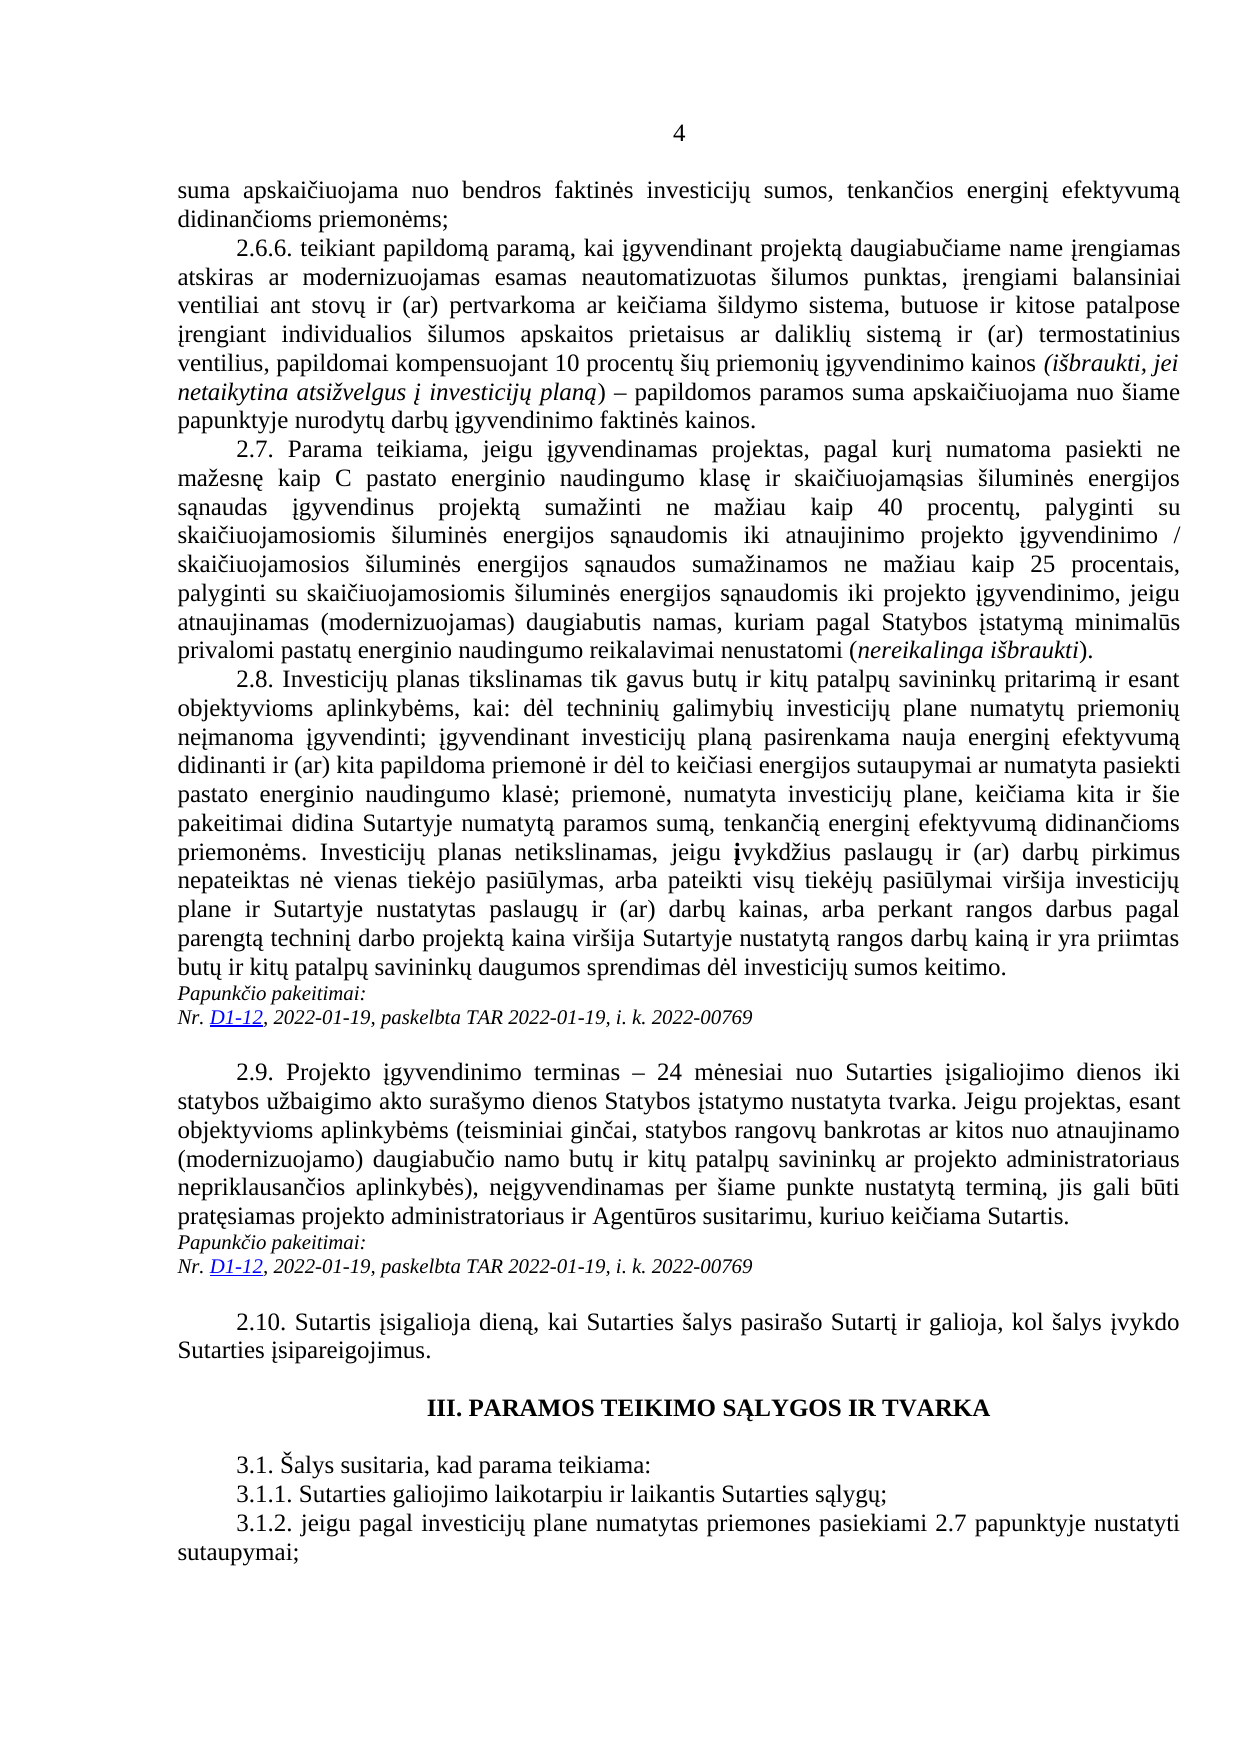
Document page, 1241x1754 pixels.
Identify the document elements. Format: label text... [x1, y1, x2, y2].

text 2.10. Sutartis įsigalioja dieną, kai Sutarties šalys pasirašo Sutartį ir galioja, kol šalys įvykdo Sutarties įsipareigojimus. [177, 1307, 1181, 1364]
text Nr. D1-12, 2022-01-19, paskelbta TAR 2022-01-19, i. k. 2022-00769 [177, 1005, 1181, 1029]
text 3.1. Šalys susitaria, kad parama teikiama: [177, 1451, 1181, 1479]
text 2.9. Projekto įgyvendinimo terminas – 24 mėnesiai nuo Sutarties įsigaliojimo dienos iki statybos užbaigimo akto surašymo dienos Statybos įstatymo nustatyta tvarka. Jeigu projektas, esant objektyvioms aplinkybėms (teisminiai ginčai, statybos rangovų bankrotas ar kitos nuo atnaujinamo (modernizuojamo) daugiabučio namo butų ir kitų patalpų savininkų ar projekto administratoriaus nepriklausančios aplinkybės), neįgyvendinamas per šiame punkte nustatytą terminą, jis gali būti pratęsiamas projekto administratoriaus ir Agentūros susitarimu, kuriuo keičiama Sutartis. [177, 1057, 1181, 1230]
text 3.1.1. Sutarties galiojimo laikotarpiu ir laikantis Sutarties sąlygų; [177, 1479, 1181, 1508]
text 2.8. Investicijų planas tikslinamas tik gavus butų ir kitų patalpų savininkų pritarimą ir esant objektyvioms aplinkybėms, kai: dėl techninių galimybių investicijų plane numatytų priemonių neįmanoma įgyvendinti; įgyvendinant investicijų planą pasirenkama nauja energinį efektyvumą didinanti ir (ar) kita papildoma priemonė ir dėl to keičiasi energijos sutaupymai ar numatyta pasiekti pastato energinio naudingumo klasė; priemonė, numatyta investicijų plane, keičiama kita ir šie pakeitimai didina Sutartyje numatytą paramos sumą, tenkančią energinį efektyvumą didinančioms priemonėms. Investicijų planas netikslinamas, jeigu įvykdžius paslaugų ir (ar) darbų pirkimus nepateiktas nė vienas tiekėjo pasiūlymas, arba pateikti visų tiekėjų pasiūlymai viršija investicijų plane ir Sutartyje nustatytas paslaugų ir (ar) darbų kainas, arba perkant rangos darbus pagal parengtą techninį darbo projektą kaina viršija Sutartyje nustatytą rangos darbų kainą ir yra priimtas butų ir kitų patalpų savininkų daugumos sprendimas dėl investicijų sumos keitimo. [177, 664, 1181, 981]
text 2.7. Parama teikiama, jeigu įgyvendinamas projektas, pagal kurį numatoma pasiekti ne mažesnę kaip C pastato energinio naudingumo klasę ir skaičiuojamąsias šiluminės energijos sąnaudas įgyvendinus projektą sumažinti ne mažiau kaip 40 procentų, palyginti su skaičiuojamosiomis šiluminės energijos sąnaudomis iki atnaujinimo projekto įgyvendinimo / skaičiuojamosios šiluminės energijos sąnaudos sumažinamos ne mažiau kaip 25 procentais, palyginti su skaičiuojamosiomis šiluminės energijos sąnaudomis iki projekto įgyvendinimo, jeigu atnaujinamas (modernizuojamas) daugiabutis namas, kuriam pagal Statybos įstatymą minimalūs privalomi pastatų energinio naudingumo reikalavimai nenustatomi (nereikalinga išbraukti). [177, 434, 1181, 664]
text 3.1.2. jeigu pagal investicijų plane numatytas priemones pasiekiami 2.7 papunktyje nustatyti sutaupymai; [177, 1508, 1181, 1566]
text 2.6.6. teikiant papildomą paramą, kai įgyvendinant projektą daugiabučiame name įrengiamas atskiras ar modernizuojamas esamas neautomatizuotas šilumos punktas, įrengiami balansiniai ventiliai ant stovų ir (ar) pertvarkoma ar keičiama šildymo sistema, butuose ir kitose patalpose įrengiant individualios šilumos apskaitos prietaisus ar daliklių sistemą ir (ar) termostatinius ventilius, papildomai kompensuojant 10 procentų šių priemonių įgyvendinimo kainos (išbraukti, jei netaikytina atsižvelgus į investicijų planą) – papildomos paramos suma apskaičiuojama nuo šiame papunktyje nurodytų darbų įgyvendinimo faktinės kainos. [177, 233, 1181, 434]
text Papunkčio pakeitimai: [177, 981, 1181, 1005]
text Nr. D1-12, 2022-01-19, paskelbta TAR 2022-01-19, i. k. 2022-00769 [177, 1254, 1181, 1278]
text Papunkčio pakeitimai: [177, 1230, 1181, 1254]
text III. PARAMOS TEIKIMO SĄLYGOS IR TVARKA [177, 1393, 1181, 1422]
text suma apskaičiuojama nuo bendros faktinės investicijų sumos, tenkančios energinį efektyvumą didinančioms priemonėms; [177, 176, 1181, 233]
